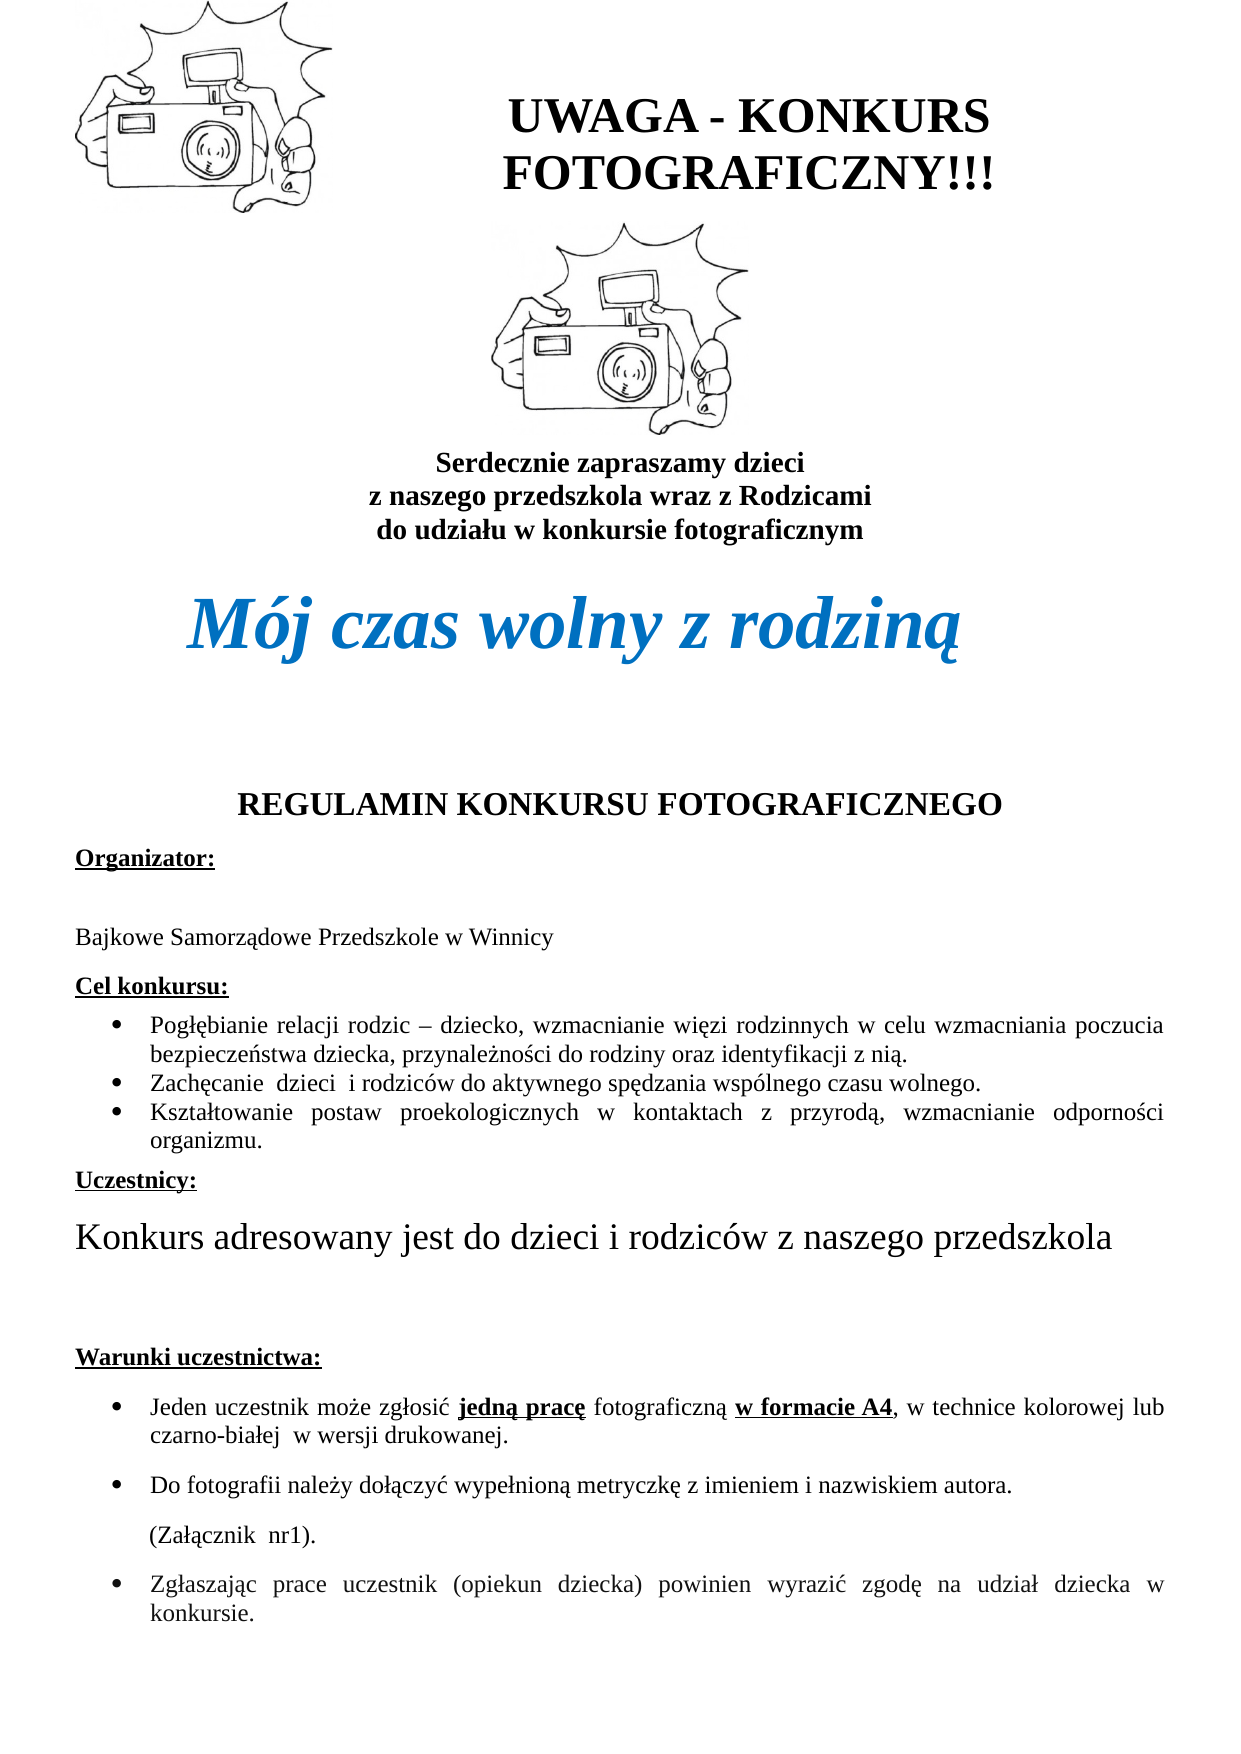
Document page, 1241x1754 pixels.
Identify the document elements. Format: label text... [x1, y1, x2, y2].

subtitle Uczestnicy: [75, 1165, 1165, 1193]
picture [491, 221, 749, 435]
picture [75, 0, 333, 213]
list Zachęcanie dzieci i rodziców do aktywnego spędzania wspólnego czasu wolnego. [112, 1068, 1165, 1097]
subtitle Bajkowe Samorządowe Przedszkole w Winnicy [75, 893, 1165, 951]
list Do fotografii należy dołączyć wypełnioną metryczkę z imieniem i nazwiskiem autora. [112, 1470, 1165, 1499]
subtitle do udziału w konkursie fotograficznym [75, 512, 1165, 545]
subtitle Serdecznie zapraszamy dzieci [75, 445, 1165, 478]
subtitle Organizator: [75, 843, 1165, 872]
subtitle z naszego przedszkola wraz z Rodzicami [75, 478, 1165, 512]
list Pogłębianie relacji rodzic – dziecko, wzmacnianie więzi rodzinnych w celu wzmacniania poczucia bezpieczeństwa dziecka, przynależności do rodziny oraz identyfikacji z nią. [112, 1011, 1165, 1068]
subtitle Cel konkursu: [75, 971, 1165, 1000]
subtitle Mój czas wolny z rodziną [75, 579, 1165, 665]
subtitle REGULAMIN KONKURSU FOTOGRAFICZNEGO [75, 784, 1165, 823]
subtitle Konkurs adresowany jest do dzieci i rodziców z naszego przedszkola [75, 1214, 1197, 1257]
list Zgłaszając prace uczestnik (opiekun dziecka) powinien wyrazić zgodę na udział dziecka w konkursie. [112, 1569, 1165, 1627]
subtitle UWAGA - KONKURS FOTOGRAFICZNY!!! [333, 85, 1165, 200]
list Jeden uczestnik może zgłosić jedną pracę fotograficzną w formacie A4, w technice kolorowej lub czarno-białej w wersji drukowanej. [112, 1392, 1165, 1449]
list Kształtowanie postaw proekologicznych w kontaktach z przyrodą, wzmacnianie odporności organizmu. [112, 1097, 1165, 1154]
text (Załącznik nr1). [149, 1520, 1165, 1548]
text Warunki uczestnictwa: [75, 1342, 1165, 1371]
